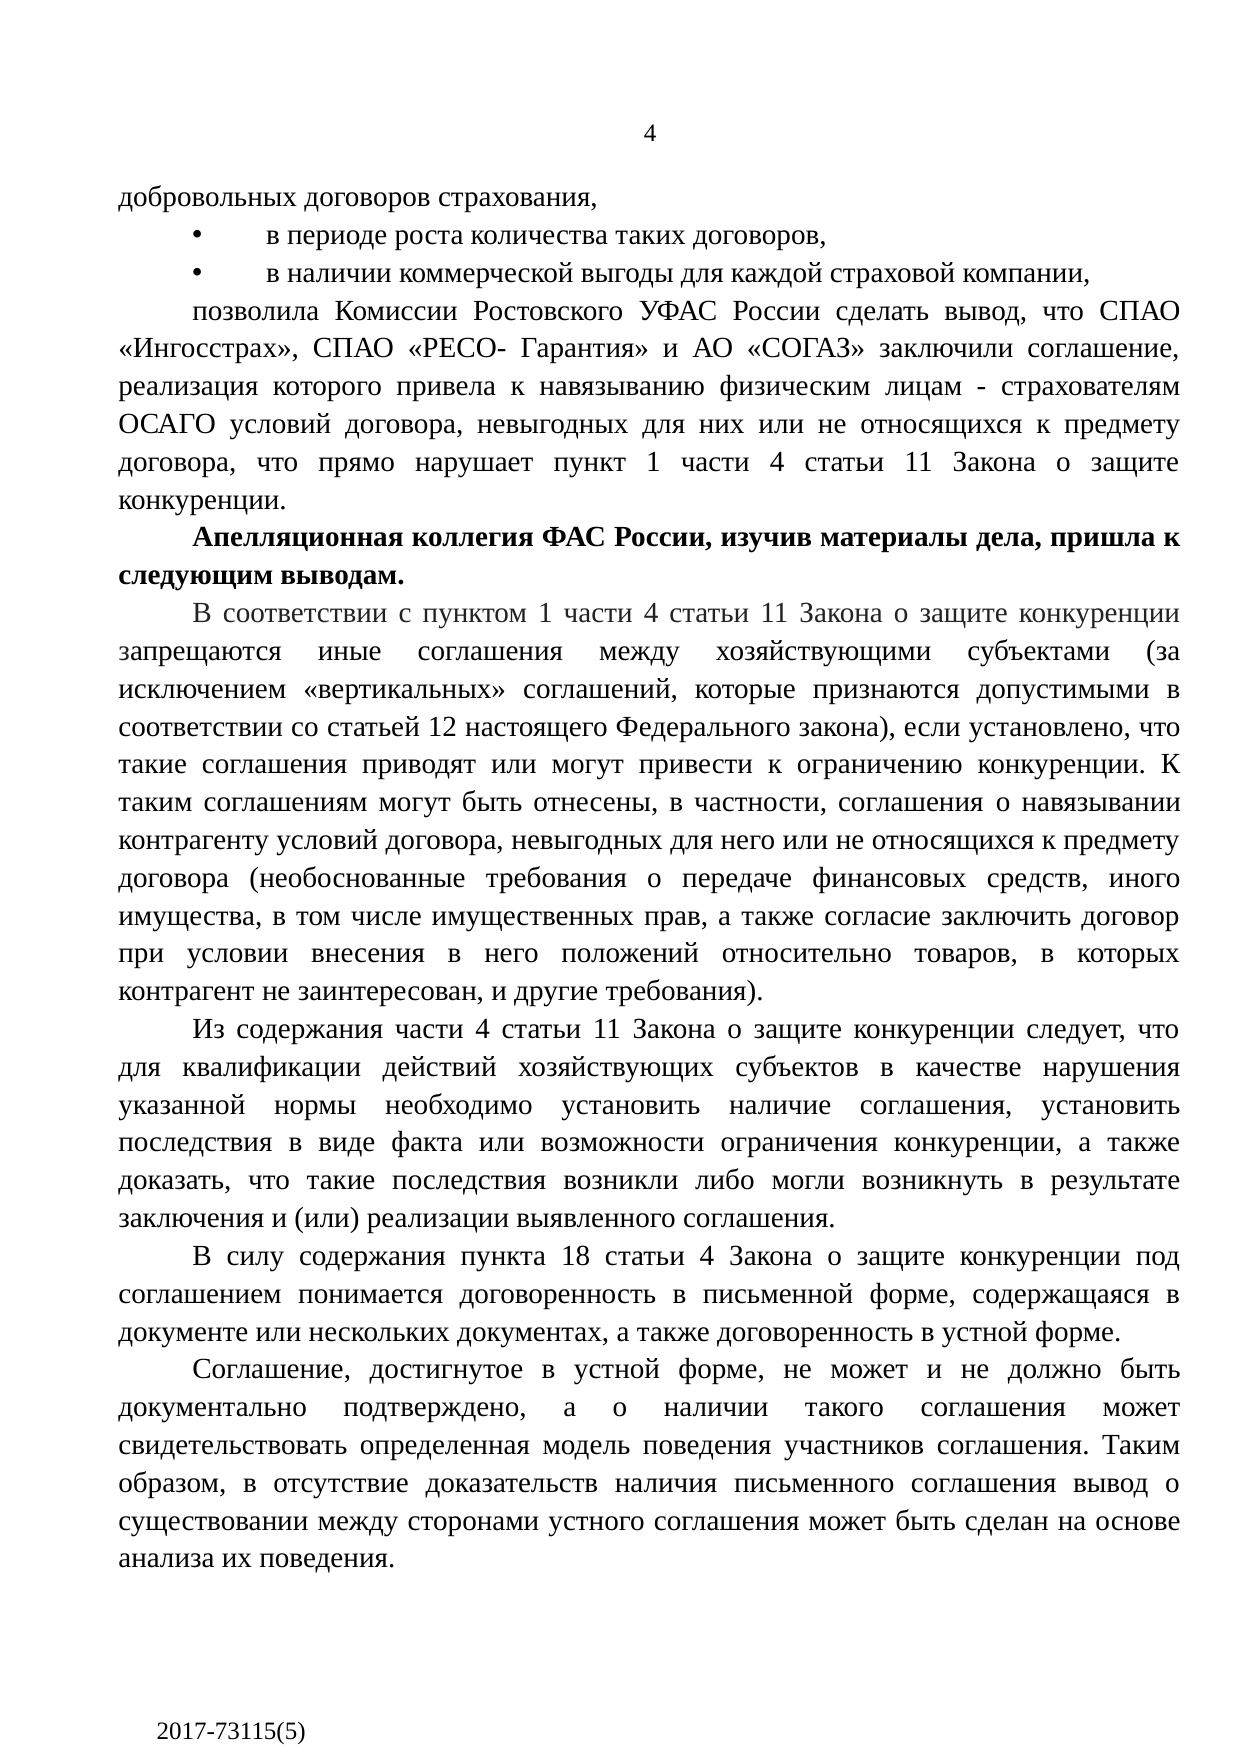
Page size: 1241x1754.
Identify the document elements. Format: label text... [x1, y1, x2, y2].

text В силу содержания пункта 18 статьи 4 Закона о защите конкуренции под соглашением понимается договоренность в письменной форме, содержащаяся в документе или нескольких документах, а также договоренность в устной форме. [118, 1235, 1181, 1348]
list в периоде роста количества таких договоров, [118, 214, 1181, 252]
list в наличии коммерческой выгоды для каждой страховой компании, [118, 252, 1181, 290]
text Апелляционная коллегия ФАС России, изучив материалы дела, пришла к следующим выводам. [118, 517, 1181, 592]
text Из содержания части 4 статьи 11 Закона о защите конкуренции следует, что для квалификации действий хозяйствующих субъектов в качестве нарушения указанной нормы необходимо установить наличие соглашения, установить последствия в виде факта или возможности ограничения конкуренции, а также доказать, что такие последствия возникли либо могли возникнуть в результате заключения и (или) реализации выявленного соглашения. [118, 1008, 1181, 1235]
list добровольных договоров страхования, [118, 176, 1181, 214]
text В соответствии с пунктом 1 части 4 статьи 11 Закона о защите конкуренции запрещаются иные соглашения между хозяйствующими субъектами (за исключением «вертикальных» соглашений, которые признаются допустимыми в соответствии со статьей 12 настоящего Федерального закона), если установлено, что такие соглашения приводят или могут привести к ограничению конкуренции. К таким соглашениям могут быть отнесены, в частности, соглашения о навязывании контрагенту условий договора, невыгодных для него или не относящихся к предмету договора (необоснованные требования о передаче финансовых средств, иного имущества, в том числе имущественных прав, а также согласие заключить договор при условии внесения в него положений относительно товаров, в которых контрагент не заинтересован, и другие требования). [118, 592, 1181, 1008]
text позволила Комиссии Ростовского УФАС России сделать вывод, что СПАО «Ингосстрах», СПАО «РЕСО- Гарантия» и АО «СОГАЗ» заключили соглашение, реализация которого привела к навязыванию физическим лицам - страхователям ОСАГО условий договора, невыгодных для них или не относящихся к предмету договора, что прямо нарушает пункт 1 части 4 статьи 11 Закона о защите конкуренции. [118, 290, 1181, 517]
text Соглашение, достигнутое в устной форме, не может и не должно быть документально подтверждено, а о наличии такого соглашения может свидетельствовать определенная модель поведения участников соглашения. Таким образом, в отсутствие доказательств наличия письменного соглашения вывод о существовании между сторонами устного соглашения может быть сделан на основе анализа их поведения. [118, 1348, 1181, 1575]
